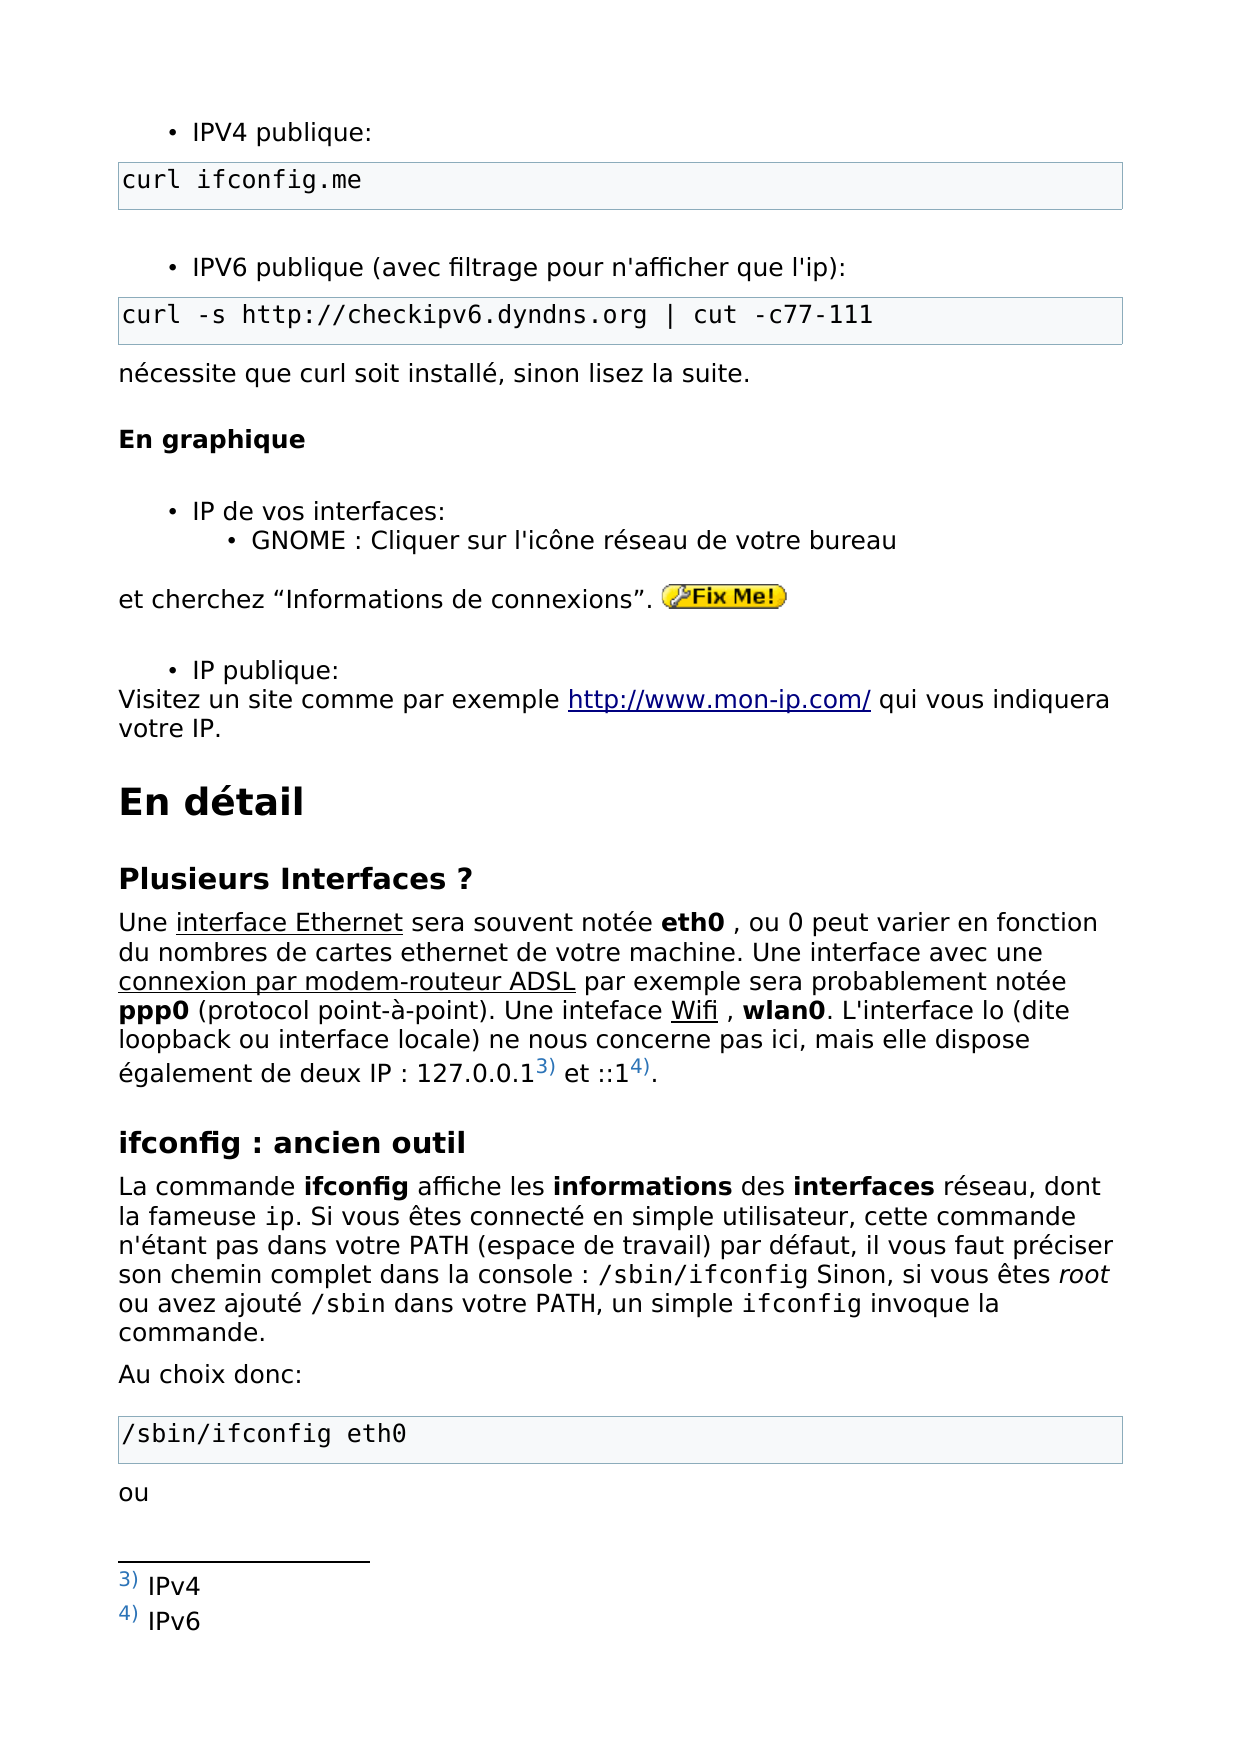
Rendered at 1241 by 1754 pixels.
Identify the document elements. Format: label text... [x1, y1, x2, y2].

picture [661, 584, 787, 609]
list IP de vos interfaces: [177, 497, 1122, 526]
text IPv6 [118, 1602, 1122, 1636]
text Visitez un site comme par exemple http://www.mon-ip.com/ qui vous indiquera votre IP. [118, 685, 1122, 743]
text Au choix donc: [118, 1360, 1122, 1389]
text et cherchez “Informations de connexions”. [118, 585, 1122, 614]
list IP publique: [177, 656, 1122, 685]
list GNOME : Cliquer sur l'icône réseau de votre bureau [236, 526, 1122, 555]
table_header /sbin/ifconfig eth0 [119, 1417, 1122, 1463]
subtitle Plusieurs Interfaces ? [118, 862, 1122, 896]
text La commande ifconfig affiche les informations des interfaces réseau, dont la fameuse ip. Si vous êtes connecté en simple utilisateur, cette commande n'étant pas dans votre PATH (espace de travail) par défaut, il vous faut préciser son chemin complet dans la console : /sbin/ifconfig Sinon, si vous êtes root ou avez ajouté /sbin dans votre PATH, un simple ifconfig invoque la commande. [118, 1172, 1122, 1347]
text nécessite que curl soit installé, sinon lisez la suite. [118, 359, 1122, 388]
subtitle En graphique [118, 426, 1122, 455]
text Une interface Ethernet sera souvent notée eth0 , ou 0 peut varier en fonction du nombres de cartes ethernet de votre machine. Une interface avec une connexion par modem-routeur ADSL par exemple sera probablement notée ppp0 (protocol point-à-point). Une inteface Wifi , wlan0. L'interface lo (dite loopback ou interface locale) ne nous concerne pas ici, mais elle dispose également de deux IP : 127.0.0.1 et ::1. [118, 909, 1122, 1088]
subtitle En détail [118, 781, 1122, 825]
list IPV4 publique: [177, 118, 1122, 147]
subtitle ifconfig : ancien outil [118, 1126, 1122, 1160]
table_header curl ifconfig.me [119, 163, 1122, 209]
table_header curl -s http://checkipv6.dyndns.org | cut -c77-111 [119, 298, 1122, 344]
text IPv4 [118, 1568, 1122, 1602]
text ou [118, 1478, 1122, 1507]
list IPV6 publique (avec filtrage pour n'afficher que l'ip): [177, 253, 1122, 282]
